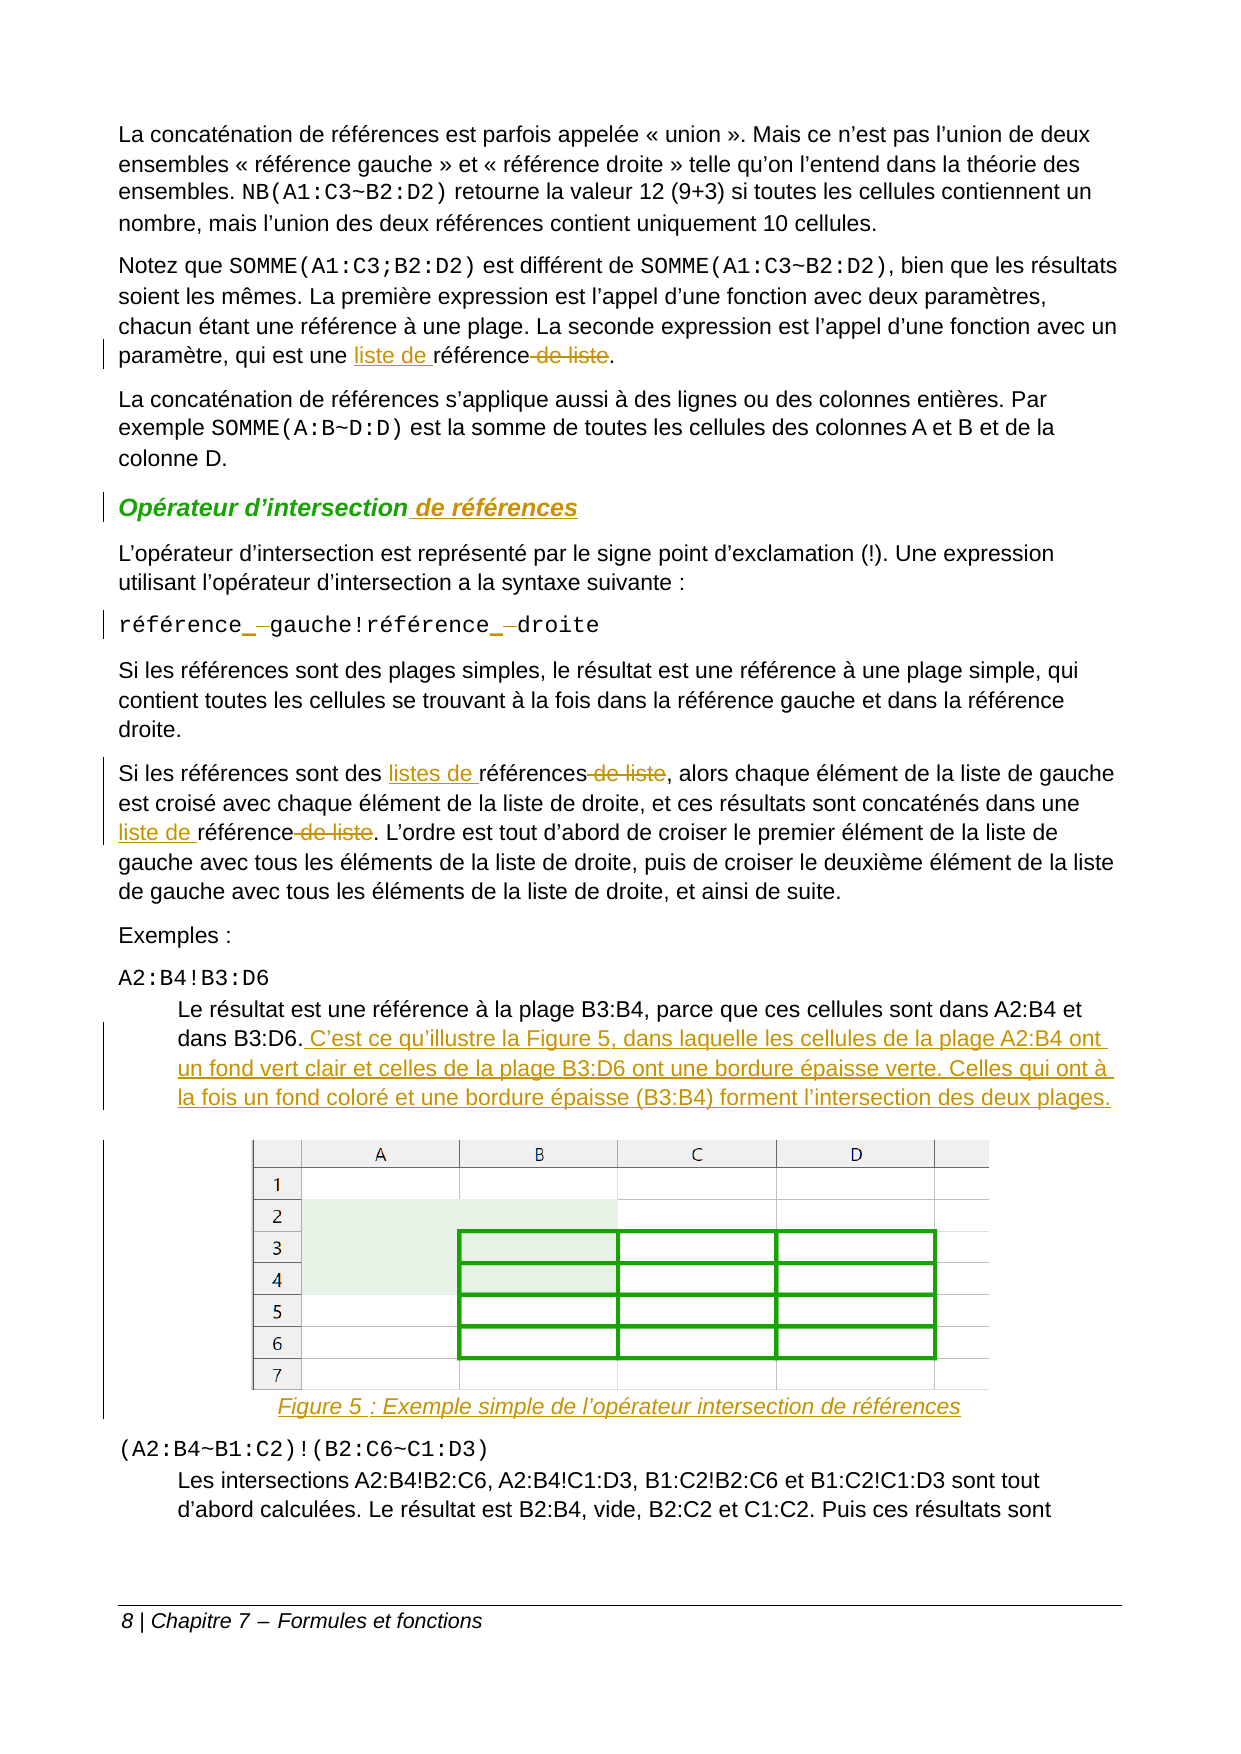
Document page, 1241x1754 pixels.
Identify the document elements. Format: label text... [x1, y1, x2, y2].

picture [251, 1140, 989, 1390]
text La concaténation de références est parfois appelée « union ». Mais ce n’est pas l’union de deux ensembles « référence gauche » et « référence droite » telle qu’on l’entend dans la théorie des ensembles. NB(A1:C3~B2:D2) retourne la valeur 12 (9+3) si toutes les cellules contiennent un nombre, mais l’union des deux références contient uniquement 10 cellules. [118, 118, 1122, 236]
text Exemples : [118, 919, 1122, 948]
list Les intersections A2:B4!B2:C6, A2:B4!C1:D3, B1:C2!B2:C6 et B1:C2!C1:D3 sont tout d’abord calculées. Le résultat est B2:B4, vide, B2:C2 et C1:C2. Puis ces résultats sont [177, 1463, 1122, 1522]
text Figure 5 : Exemple simple de l’opérateur intersection de références [118, 1390, 1122, 1419]
subtitle (A2:B4~B1:C2)!(B2:C6~C1:D3) [118, 1434, 1122, 1463]
text L’opérateur d’intersection est représenté par le signe point d’exclamation (!). Une expression utilisant l’opérateur d’intersection a la syntaxe suivante : [118, 536, 1122, 595]
text Si les références sont des plages simples, le résultat est une référence à une plage simple, qui contient toutes les cellules se trouvant à la fois dans la référence gauche et dans la référence droite. [118, 654, 1122, 742]
text référence_gauche!référence_droite [118, 610, 1122, 639]
subtitle A2:B4!B3:D6 [118, 963, 1122, 992]
text La concaténation de références s’applique aussi à des lignes ou des colonnes entières. Par exemple SOMME(A:B~D:D) est la somme de toutes les cellules des colonnes A et B et de la colonne D. [118, 383, 1122, 472]
subtitle Opérateur d’intersection de références [118, 492, 1122, 522]
text Notez que SOMME(A1:C3;B2:D2) est différent de SOMME(A1:C3~B2:D2), bien que les résultats soient les mêmes. La première expression est l’appel d’une fonction avec deux paramètres, chacun étant une référence à une plage. La seconde expression est l’appel d’une fonction avec un paramètre, qui est une liste de référence. [118, 251, 1122, 368]
list Le résultat est une référence à la plage B3:B4, parce que ces cellules sont dans A2:B4 et dans B3:D6. C’est ce qu’illustre la Figure 5, dans laquelle les cellules de la plage A2:B4 ont un fond vert clair et celles de la plage B3:D6 ont une bordure épaisse verte. Celles qui ont à la fois un fond coloré et une bordure épaisse (B3:B4) forment l’intersection des deux plages. [177, 992, 1122, 1110]
text Si les références sont des listes de références, alors chaque élément de la liste de gauche est croisé avec chaque élément de la liste de droite, et ces résultats sont concaténés dans une liste de référence. L’ordre est tout d’abord de croiser le premier élément de la liste de gauche avec tous les éléments de la liste de droite, puis de croiser le deuxième élément de la liste de gauche avec tous les éléments de la liste de droite, et ainsi de suite. [118, 757, 1122, 904]
